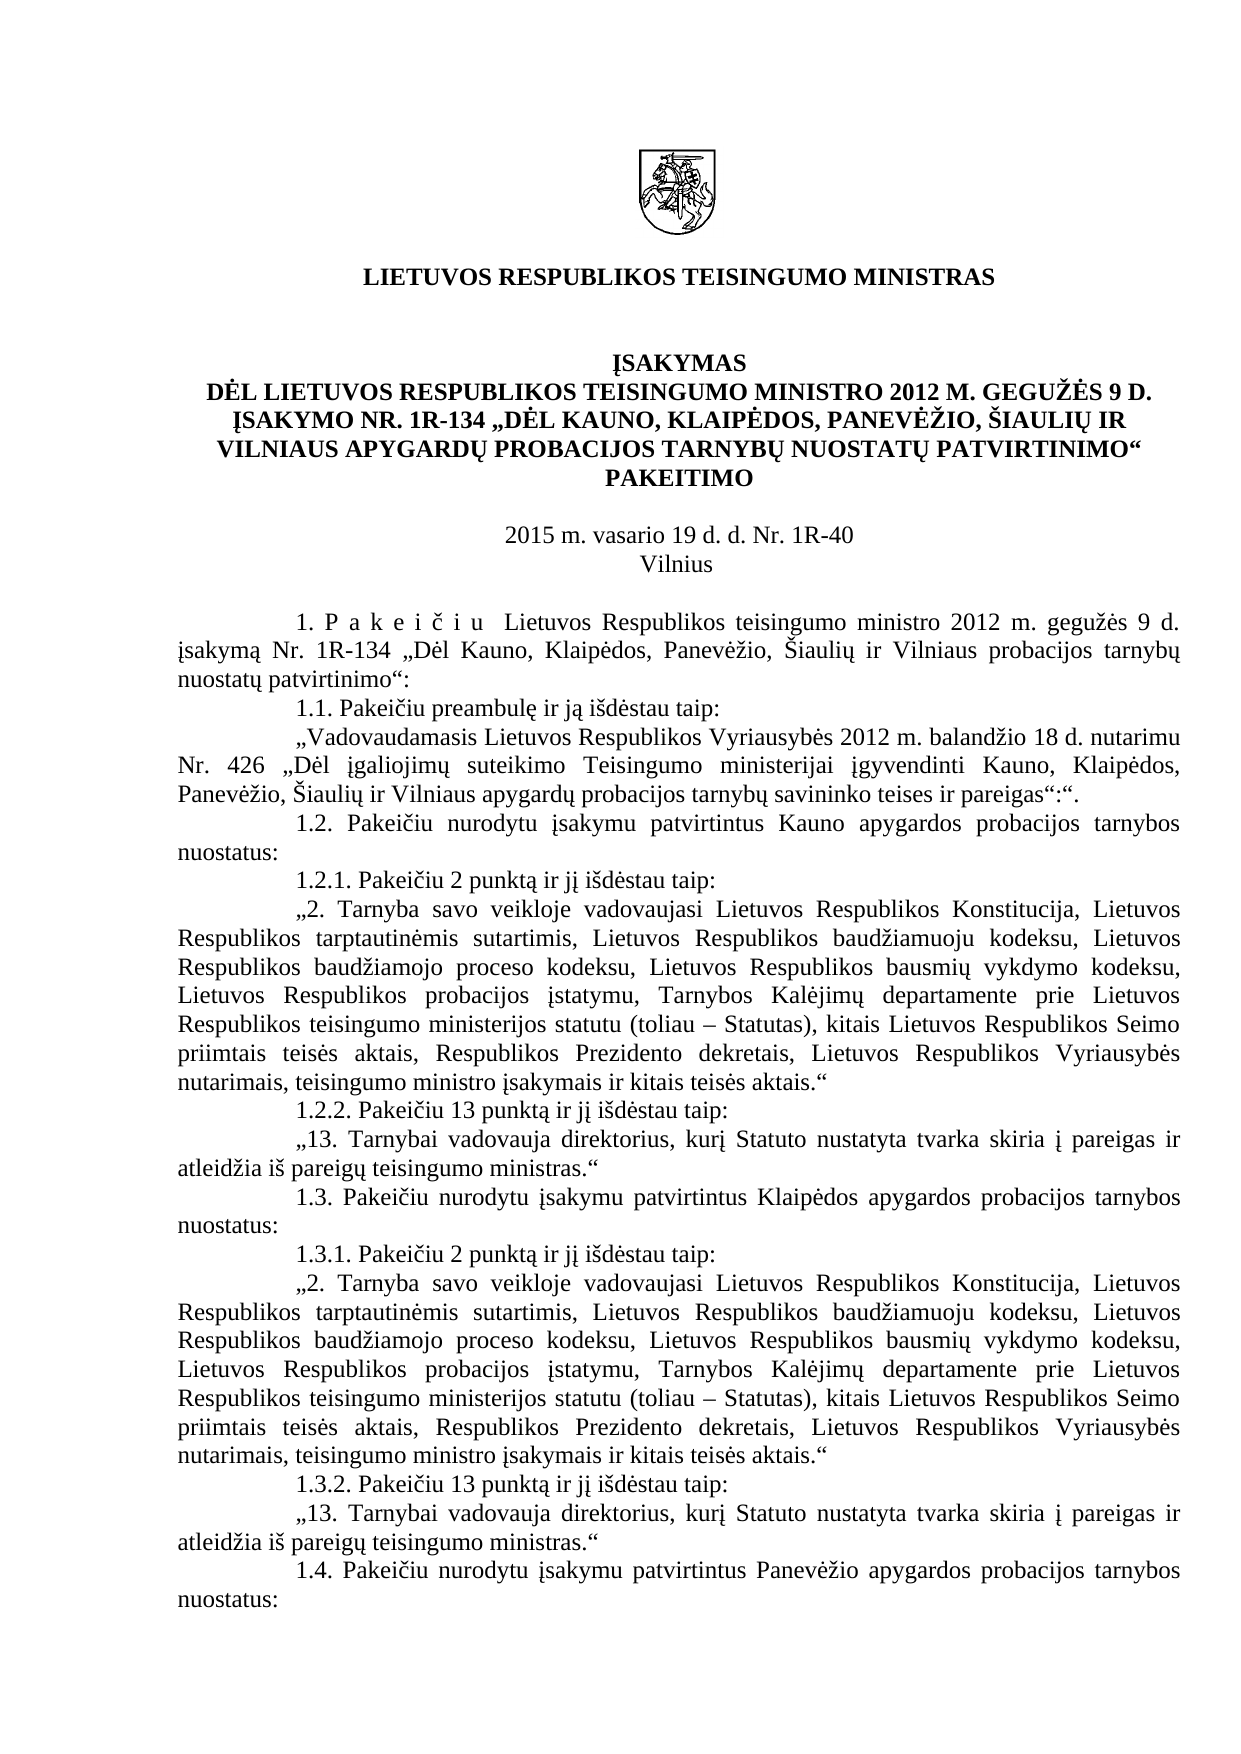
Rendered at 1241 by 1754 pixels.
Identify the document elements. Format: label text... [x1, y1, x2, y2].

text 1.2.2. Pakeičiu 13 punktą ir jį išdėstau taip: [177, 1095, 1181, 1124]
text „2. Tarnyba savo veikloje vadovaujasi Lietuvos Respublikos Konstitucija, Lietuvos Respublikos tarptautinėmis sutartimis, Lietuvos Respublikos baudžiamuoju kodeksu, Lietuvos Respublikos baudžiamojo proceso kodeksu, Lietuvos Respublikos bausmių vykdymo kodeksu, Lietuvos Respublikos probacijos įstatymu, Tarnybos Kalėjimų departamente prie Lietuvos Respublikos teisingumo ministerijos statutu (toliau – Statutas), kitais Lietuvos Respublikos Seimo priimtais teisės aktais, Respublikos Prezidento dekretais, Lietuvos Respublikos Vyriausybės nutarimais, teisingumo ministro įsakymais ir kitais teisės aktais.“ [177, 894, 1181, 1095]
text 1.2. Pakeičiu nurodytu įsakymu patvirtintus Kauno apygardos probacijos tarnybos nuostatus: [177, 808, 1181, 865]
text 1.3.2. Pakeičiu 13 punktą ir jį išdėstau taip: [177, 1469, 1181, 1498]
text LIETUVOS RESPUBLIKOS TEISINGUMO MINISTRAS [177, 262, 1181, 290]
text 1.4. Pakeičiu nurodytu įsakymu patvirtintus Panevėžio apygardos probacijos tarnybos nuostatus: [177, 1555, 1181, 1613]
text „2. Tarnyba savo veikloje vadovaujasi Lietuvos Respublikos Konstitucija, Lietuvos Respublikos tarptautinėmis sutartimis, Lietuvos Respublikos baudžiamuoju kodeksu, Lietuvos Respublikos baudžiamojo proceso kodeksu, Lietuvos Respublikos bausmių vykdymo kodeksu, Lietuvos Respublikos probacijos įstatymu, Tarnybos Kalėjimų departamente prie Lietuvos Respublikos teisingumo ministerijos statutu (toliau – Statutas), kitais Lietuvos Respublikos Seimo priimtais teisės aktais, Respublikos Prezidento dekretais, Lietuvos Respublikos Vyriausybės nutarimais, teisingumo ministro įsakymais ir kitais teisės aktais.“ [177, 1268, 1181, 1469]
text 2015 m. vasario 19 d. d. Nr. 1R-40 [177, 520, 1181, 549]
text 1.1. Pakeičiu preambulę ir ją išdėstau taip: [177, 693, 1181, 722]
text 1.3.1. Pakeičiu 2 punktą ir jį išdėstau taip: [177, 1239, 1181, 1268]
text DĖL lietuvos respublikos teisingumo ministro 2012 m. gegužės 9 d. įsakymo nr. 1r-134 „dėl kauno, klaipėdos, panevėžio, šiaulių ir vilniaus apygardų probacijos tarnybų nuostatų PATVIRTINIMO“ pakeitimo [177, 377, 1181, 492]
text 1.3. Pakeičiu nurodytu įsakymu patvirtintus Klaipėdos apygardos probacijos tarnybos nuostatus: [177, 1182, 1181, 1239]
text „13. Tarnybai vadovauja direktorius, kurį Statuto nustatyta tvarka skiria į pareigas ir atleidžia iš pareigų teisingumo ministras.“ [177, 1498, 1181, 1555]
text „Vadovaudamasis Lietuvos Respublikos Vyriausybės 2012 m. balandžio 18 d. nutarimu Nr. 426 „Dėl įgaliojimų suteikimo Teisingumo ministerijai įgyvendinti Kauno, Klaipėdos, Panevėžio, Šiaulių ir Vilniaus apygardų probacijos tarnybų savininko teises ir pareigas“:“. [177, 722, 1181, 808]
text 1.2.1. Pakeičiu 2 punktą ir jį išdėstau taip: [177, 865, 1181, 894]
text ĮSAKYMAS [177, 348, 1181, 377]
text „13. Tarnybai vadovauja direktorius, kurį Statuto nustatyta tvarka skiria į pareigas ir atleidžia iš pareigų teisingumo ministras.“ [177, 1124, 1181, 1182]
text 1. P a k e i č i u Lietuvos Respublikos teisingumo ministro 2012 m. gegužės 9 d. įsakymą Nr. 1R-134 „Dėl Kauno, Klaipėdos, Panevėžio, Šiaulių ir Vilniaus probacijos tarnybų nuostatų patvirtinimo“: [177, 607, 1181, 693]
text Vilnius [177, 549, 1181, 578]
